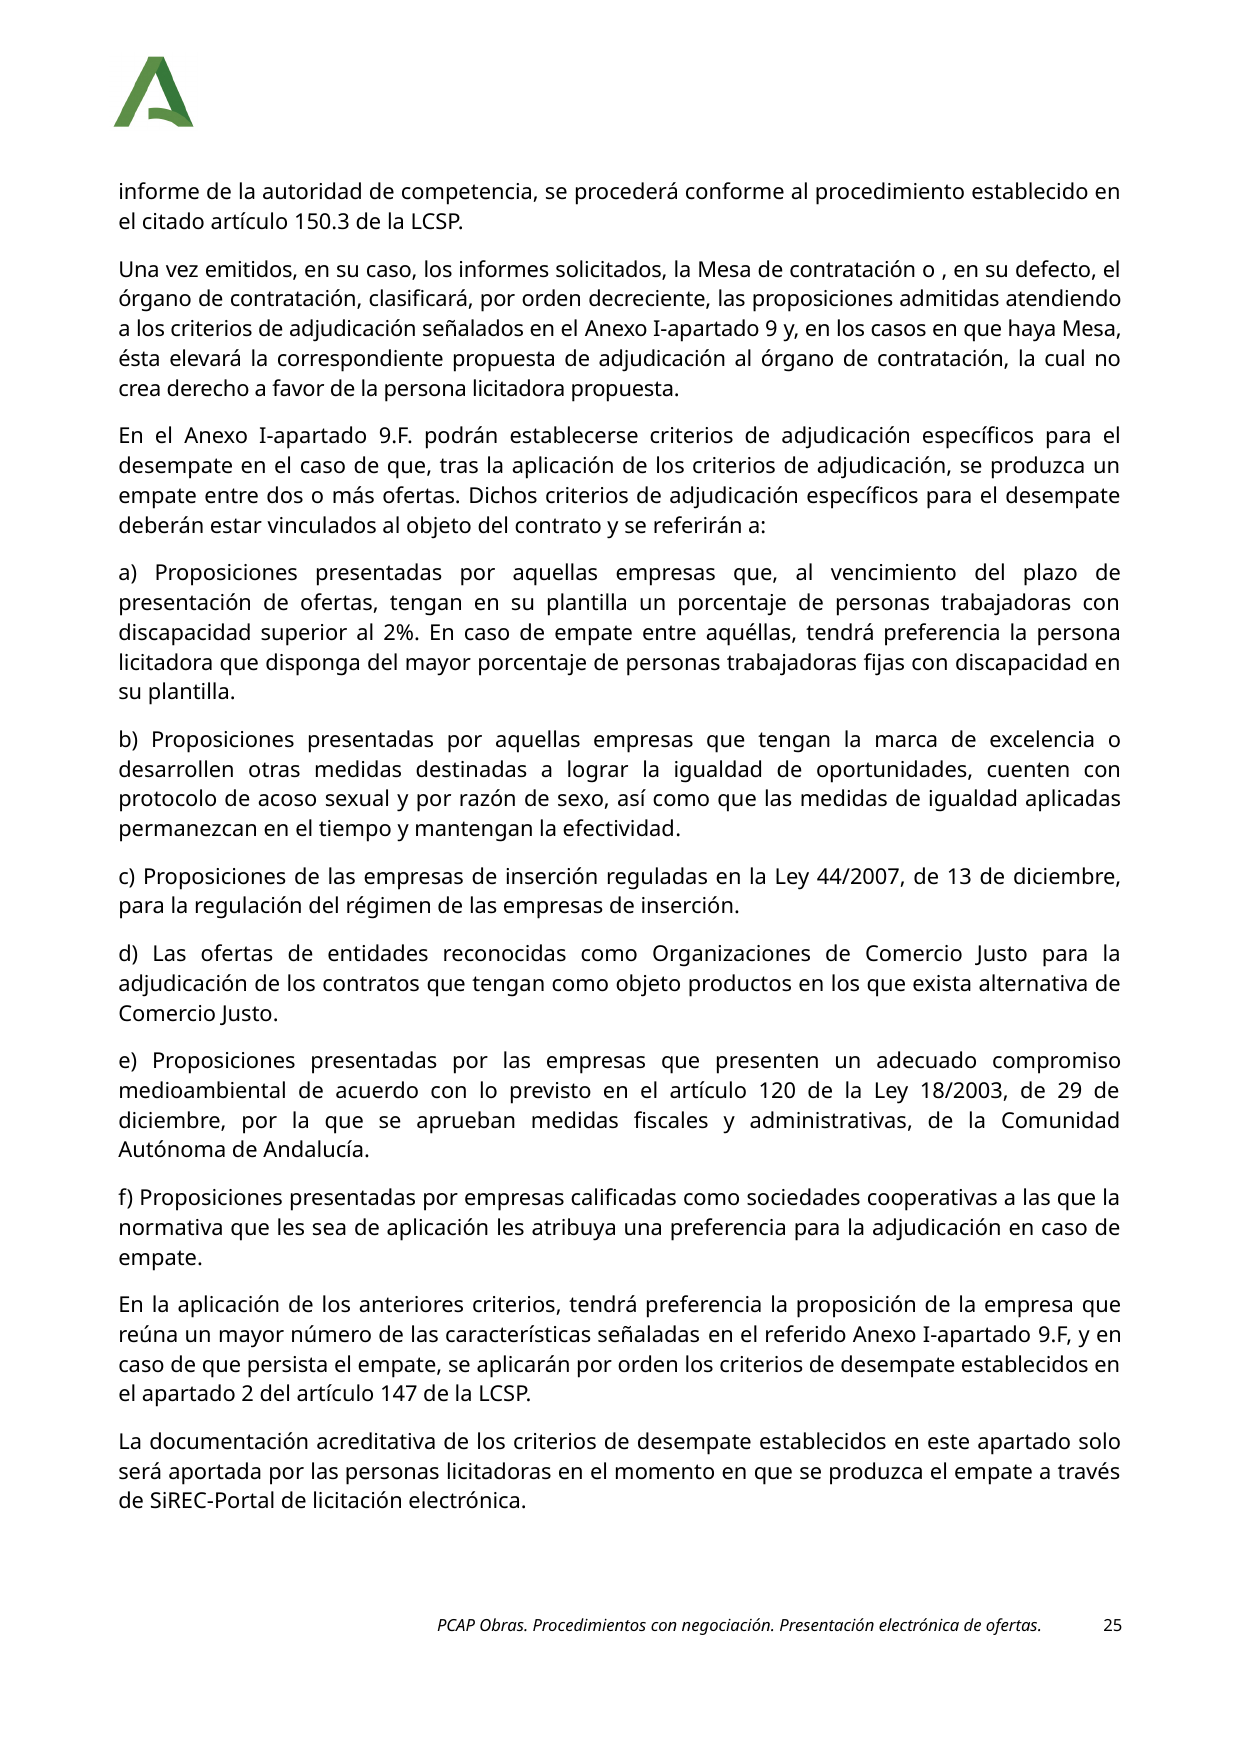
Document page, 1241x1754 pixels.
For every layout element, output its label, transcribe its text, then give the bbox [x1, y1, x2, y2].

text d) Las ofertas de entidades reconocidas como Organizaciones de Comercio Justo para la adjudicación de los contratos que tengan como objeto productos en los que exista alternativa de Comercio Justo. [118, 938, 1122, 1027]
text a) Proposiciones presentadas por aquellas empresas que, al vencimiento del plazo de presentación de ofertas, tengan en su plantilla un porcentaje de personas trabajadoras con discapacidad superior al 2%. En caso de empate entre aquéllas, tendrá preferencia la persona licitadora que disponga del mayor porcentaje de personas trabajadoras fijas con discapacidad en su plantilla. [118, 557, 1122, 706]
text La documentación acreditativa de los criterios de desempate establecidos en este apartado solo será aportada por las personas licitadoras en el momento en que se produzca el empate a través de SiREC-Portal de licitación electrónica. [118, 1426, 1122, 1515]
text b) Proposiciones presentadas por aquellas empresas que tengan la marca de excelencia o desarrollen otras medidas destinadas a lograr la igualdad de oportunidades, cuenten con protocolo de acoso sexual y por razón de sexo, así como que las medidas de igualdad aplicadas permanezcan en el tiempo y mantengan la efectividad. [118, 724, 1122, 843]
text f) Proposiciones presentadas por empresas calificadas como sociedades cooperativas a las que la normativa que les sea de aplicación les atribuya una preferencia para la adjudicación en caso de empate. [118, 1182, 1122, 1271]
text e) Proposiciones presentadas por las empresas que presenten un adecuado compromiso medioambiental de acuerdo con lo previsto en el artículo 120 de la Ley 18/2003, de 29 de diciembre, por la que se aprueban medidas fiscales y administrativas, de la Comunidad Autónoma de Andalucía. [118, 1045, 1122, 1164]
text informe de la autoridad de competencia, se procederá conforme al procedimiento establecido en el citado artículo 150.3 de la LCSP. [118, 176, 1122, 236]
text Una vez emitidos, en su caso, los informes solicitados, la Mesa de contratación o , en su defecto, el órgano de contratación, clasificará, por orden decreciente, las proposiciones admitidas atendiendo a los criterios de adjudicación señalados en el Anexo I-apartado 9 y, en los casos en que haya Mesa, ésta elevará la correspondiente propuesta de adjudicación al órgano de contratación, la cual no crea derecho a favor de la persona licitadora propuesta. [118, 254, 1122, 403]
text En el Anexo I-apartado 9.F. podrán establecerse criterios de adjudicación específicos para el desempate en el caso de que, tras la aplicación de los criterios de adjudicación, se produzca un empate entre dos o más ofertas. Dichos criterios de adjudicación específicos para el desempate deberán estar vinculados al objeto del contrato y se referirán a: [118, 420, 1122, 539]
text En la aplicación de los anteriores criterios, tendrá preferencia la proposición de la empresa que reúna un mayor número de las características señaladas en el referido Anexo I-apartado 9.F, y en caso de que persista el empate, se aplicarán por orden los criterios de desempate establecidos en el apartado 2 del artículo 147 de la LCSP. [118, 1289, 1122, 1408]
picture [109, 52, 198, 131]
text c) Proposiciones de las empresas de inserción reguladas en la Ley 44/2007, de 13 de diciembre, para la regulación del régimen de las empresas de inserción. [118, 861, 1122, 920]
